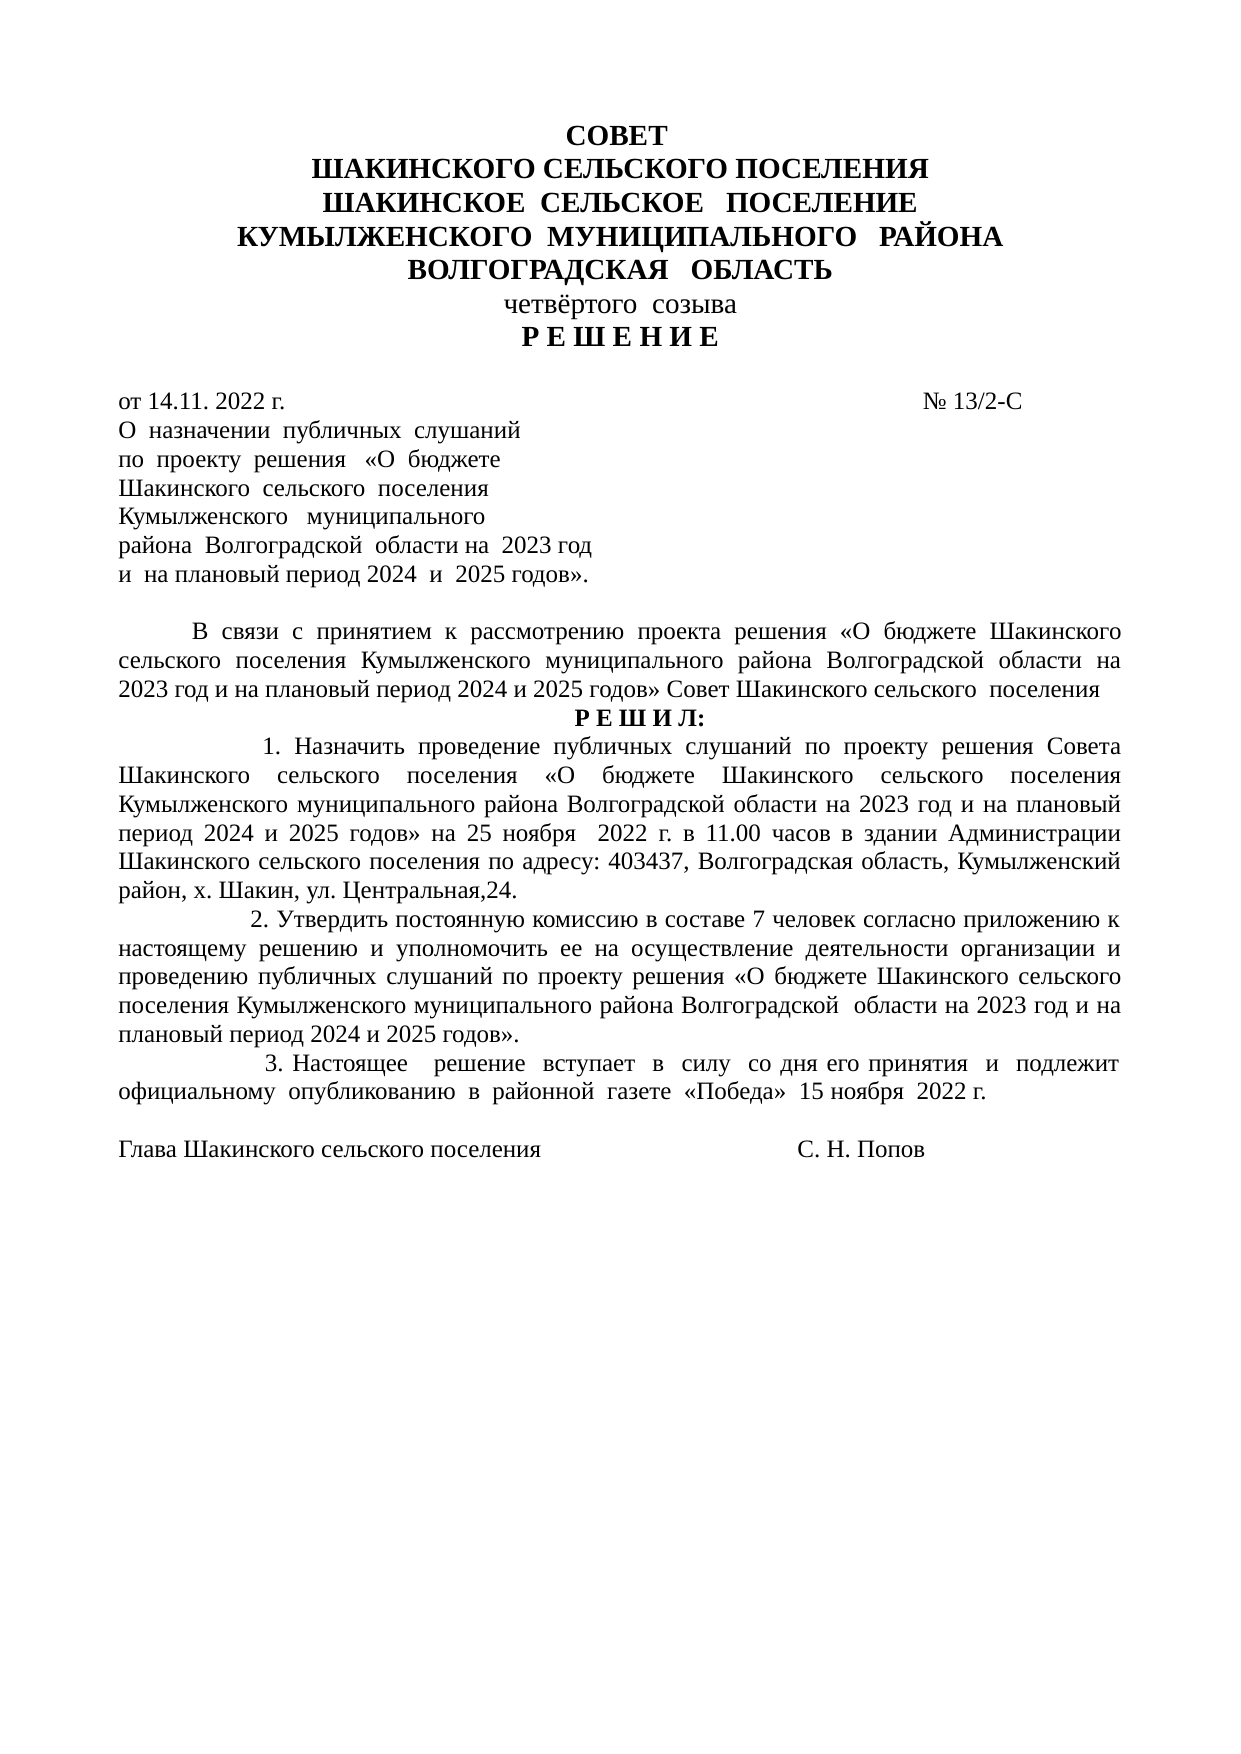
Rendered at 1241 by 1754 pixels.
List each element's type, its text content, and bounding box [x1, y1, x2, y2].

text Кумылженского муниципального [118, 501, 1122, 530]
text ШАКИНСКОЕ СЕЛЬСКОЕ ПОСЕЛЕНИЕ КУМЫЛЖЕНСКОГО МУНИЦИПАЛЬНОГО РАЙОНА ВОЛГОГРАДСКАЯ ОБЛАСТЬ четвёртого созыва [118, 185, 1122, 319]
text ШАКИНСКОГО СЕЛЬСКОГО ПОСЕЛЕНИЯ [118, 152, 1122, 185]
text Р Е Ш Е Н И Е [118, 319, 1122, 353]
text Р Е Ш И Л: [118, 703, 1122, 731]
text В связи с принятием к рассмотрению проекта решения «О бюджете Шакинского сельского поселения Кумылженского муниципального района Волгоградской области на 2023 год и на плановый период 2024 и 2025 годов» Совет Шакинского сельского поселения [118, 616, 1122, 703]
text 2. Утвердить постоянную комиссию в составе 7 человек согласно приложению к настоящему решению и уполномочить ее на осуществление деятельности организации и проведению публичных слушаний по проекту решения «О бюджете Шакинского сельского поселения Кумылженского муниципального района Волгоградской области на 2023 год и на плановый период 2024 и 2025 годов». [118, 904, 1122, 1048]
text и на плановый период 2024 и 2025 годов». [118, 559, 1122, 588]
text района Волгоградской области на 2023 год [118, 530, 1122, 559]
text О назначении публичных слушаний [118, 415, 1122, 444]
text Глава Шакинского сельского поселения С. Н. Попов [118, 1134, 1122, 1163]
text Шакинского сельского поселения [118, 473, 1122, 501]
text 3. Настоящее решение вступает в силу со дня его принятия и подлежит официальному опубликованию в районной газете «Победа» 15 ноября 2022 г. [118, 1048, 1122, 1105]
text 1. Назначить проведение публичных слушаний по проекту решения Совета Шакинского сельского поселения «О бюджете Шакинского сельского поселения Кумылженского муниципального района Волгоградской области на 2023 год и на плановый период 2024 и 2025 годов» на 25 ноября 2022 г. в 11.00 часов в здании Администрации Шакинского сельского поселения по адресу: 403437, Волгоградская область, Кумылженский район, х. Шакин, ул. Центральная,24. [118, 731, 1122, 904]
text СОВЕТ [118, 118, 1122, 152]
text по проекту решения «О бюджете [118, 444, 1122, 473]
text от 14.11. 2022 г. № 13/2-С [118, 386, 1122, 415]
